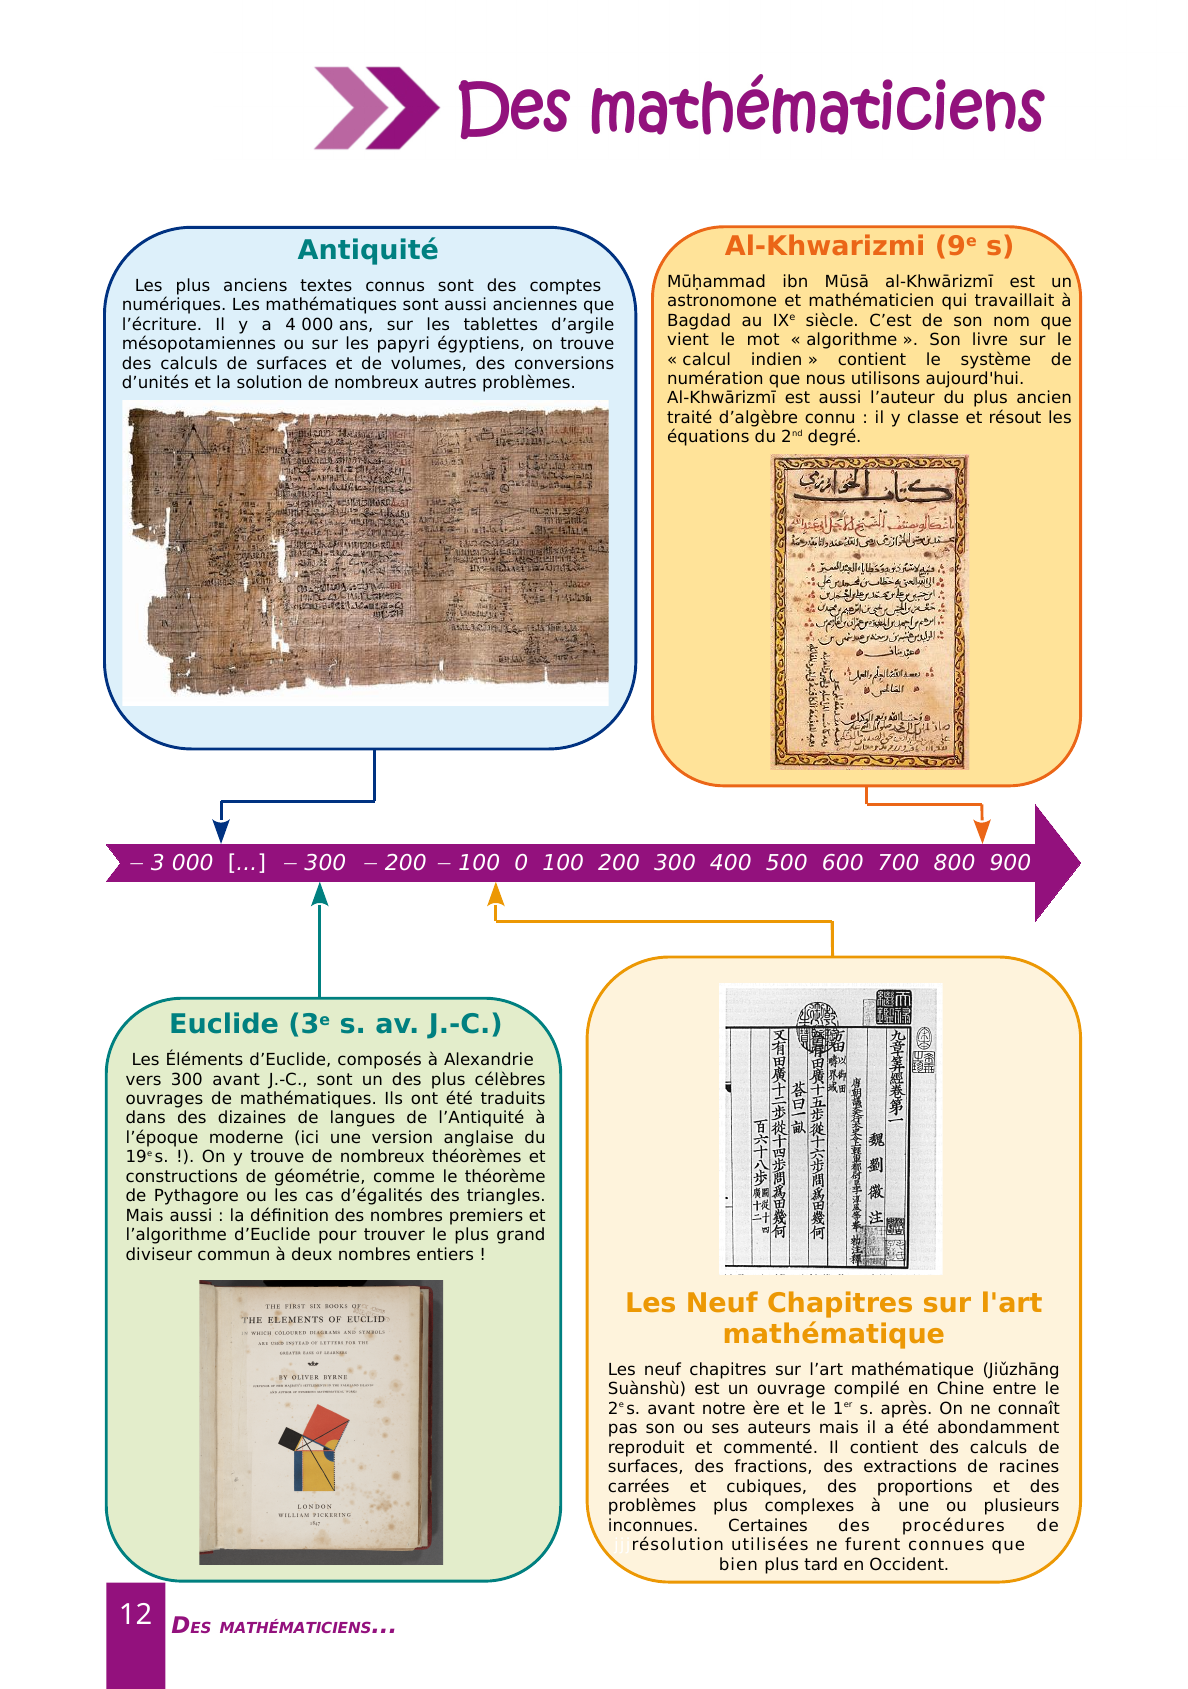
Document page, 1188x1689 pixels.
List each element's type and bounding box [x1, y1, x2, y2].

picture [122, 400, 609, 706]
picture [770, 454, 970, 770]
picture [199, 1280, 444, 1565]
picture [212, 0, 1187, 160]
picture [719, 983, 943, 1275]
